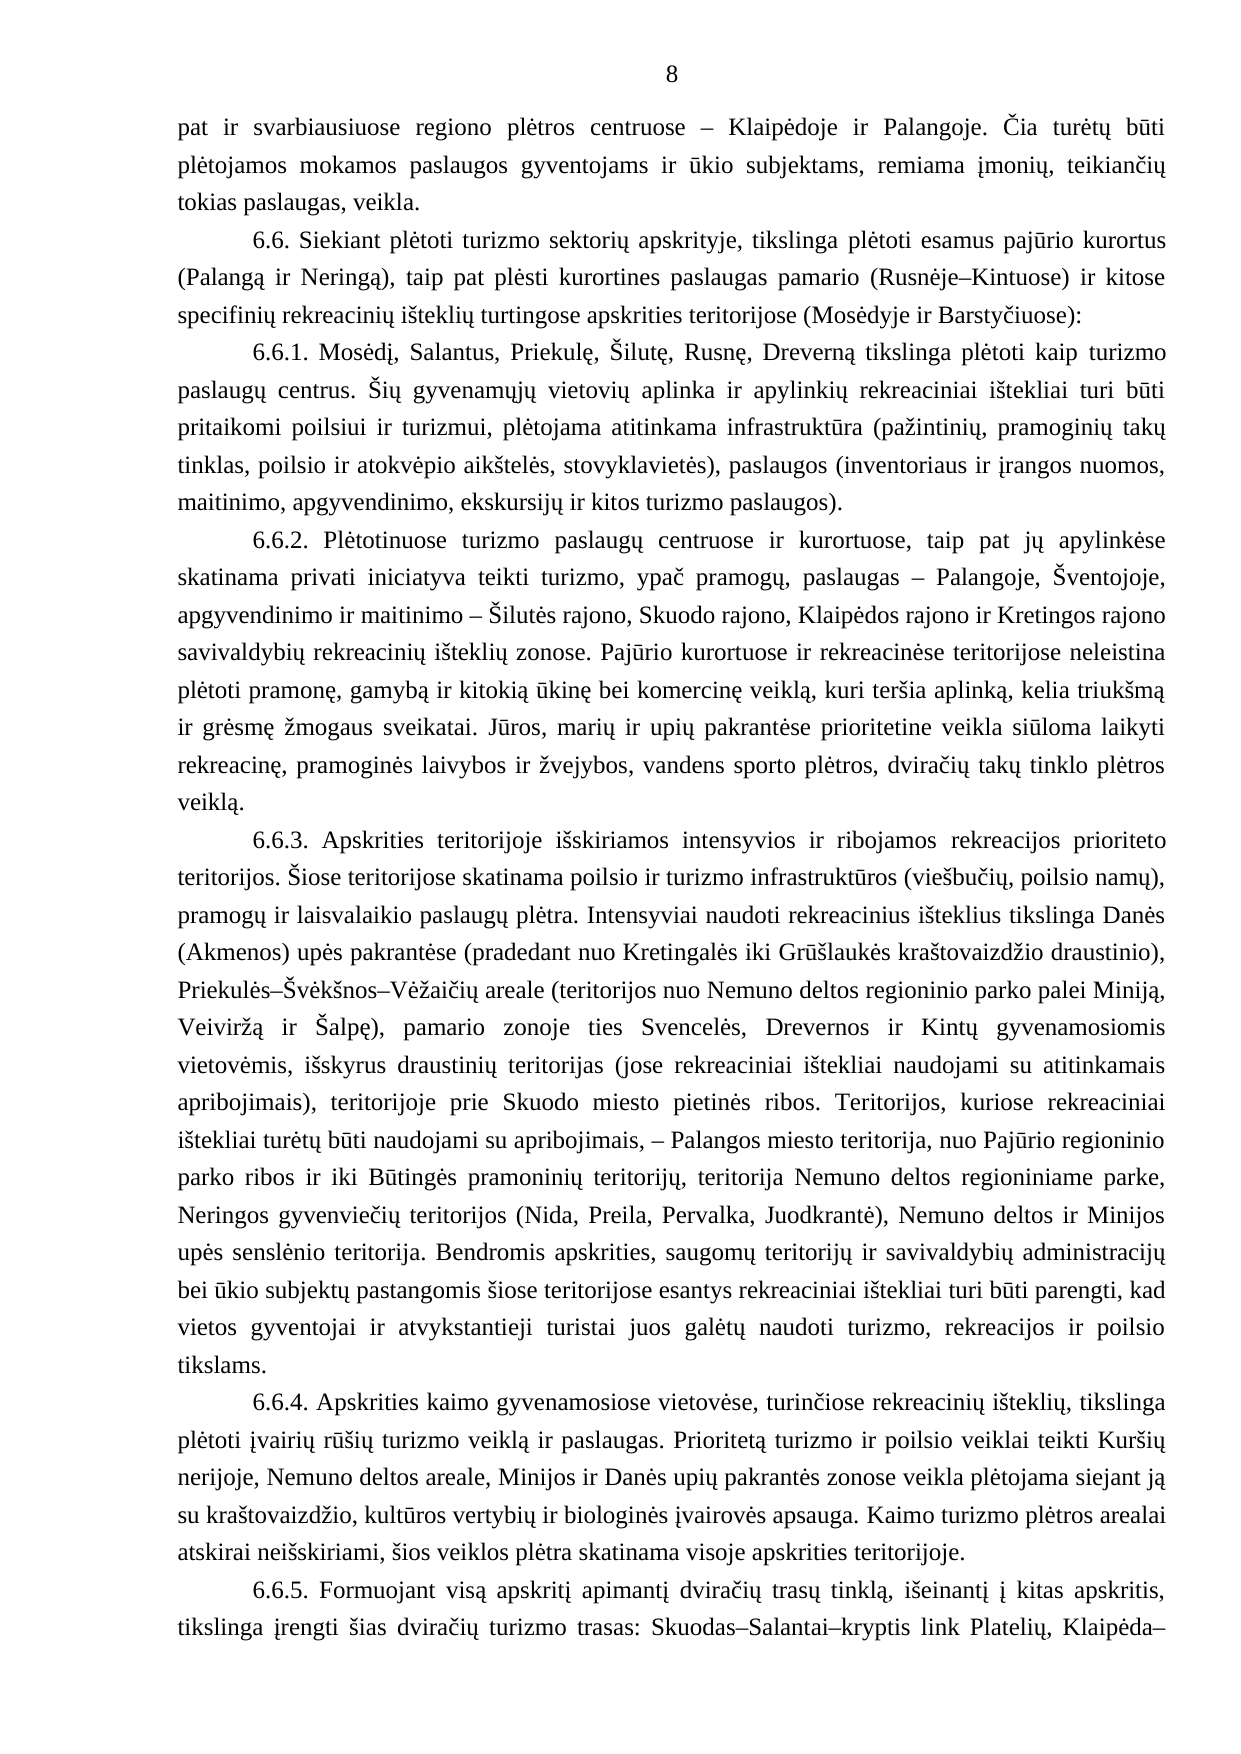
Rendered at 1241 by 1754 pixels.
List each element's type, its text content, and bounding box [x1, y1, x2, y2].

text 6.6.5. Formuojant visą apskritį apimantį dviračių trasų tinklą, išeinantį į kitas apskritis, tikslinga įrengti šias dviračių turizmo trasas: Skuodas–Salantai–kryptis link Platelių, Klaipėda– [177, 1566, 1166, 1641]
text 6.6.1. Mosėdį, Salantus, Priekulę, Šilutę, Rusnę, Dreverną tikslinga plėtoti kaip turizmo paslaugų centrus. Šių gyvenamųjų vietovių aplinka ir apylinkių rekreaciniai ištekliai turi būti pritaikomi poilsiui ir turizmui, plėtojama atitinkama infrastruktūra (pažintinių, pramoginių takų tinklas, poilsio ir atokvėpio aikštelės, stovyklavietės), paslaugos (inventoriaus ir įrangos nuomos, maitinimo, apgyvendinimo, ekskursijų ir kitos turizmo paslaugos). [177, 328, 1166, 516]
text 6.6.2. Plėtotinuose turizmo paslaugų centruose ir kurortuose, taip pat jų apylinkėse skatinama privati iniciatyva teikti turizmo, ypač pramogų, paslaugas – Palangoje, Šventojoje, apgyvendinimo ir maitinimo – Šilutės rajono, Skuodo rajono, Klaipėdos rajono ir Kretingos rajono savivaldybių rekreacinių išteklių zonose. Pajūrio kurortuose ir rekreacinėse teritorijose neleistina plėtoti pramonę, gamybą ir kitokią ūkinę bei komercinę veiklą, kuri teršia aplinką, kelia triukšmą ir grėsmę žmogaus sveikatai. Jūros, marių ir upių pakrantėse prioritetine veikla siūloma laikyti rekreacinę, pramoginės laivybos ir žvejybos, vandens sporto plėtros, dviračių takų tinklo plėtros veiklą. [177, 516, 1166, 816]
text pat ir svarbiausiuose regiono plėtros centruose – Klaipėdoje ir Palangoje. Čia turėtų būti plėtojamos mokamos paslaugos gyventojams ir ūkio subjektams, remiama įmonių, teikiančių tokias paslaugas, veikla. [177, 103, 1166, 216]
text 6.6.3. Apskrities teritorijoje išskiriamos intensyvios ir ribojamos rekreacijos prioriteto teritorijos. Šiose teritorijose skatinama poilsio ir turizmo infrastruktūros (viešbučių, poilsio namų), pramogų ir laisvalaikio paslaugų plėtra. Intensyviai naudoti rekreacinius išteklius tikslinga Danės (Akmenos) upės pakrantėse (pradedant nuo Kretingalės iki Grūšlaukės kraštovaizdžio draustinio), Priekulės–Švėkšnos–Vėžaičių areale (teritorijos nuo Nemuno deltos regioninio parko palei Miniją, Veiviržą ir Šalpę), pamario zonoje ties Svencelės, Drevernos ir Kintų gyvenamosiomis vietovėmis, išskyrus draustinių teritorijas (jose rekreaciniai ištekliai naudojami su atitinkamais apribojimais), teritorijoje prie Skuodo miesto pietinės ribos. Teritorijos, kuriose rekreaciniai ištekliai turėtų būti naudojami su apribojimais, – Palangos miesto teritorija, nuo Pajūrio regioninio parko ribos ir iki Būtingės pramoninių teritorijų, teritorija Nemuno deltos regioniniame parke, Neringos gyvenviečių teritorijos (Nida, Preila, Pervalka, Juodkrantė), Nemuno deltos ir Minijos upės senslėnio teritorija. Bendromis apskrities, saugomų teritorijų ir savivaldybių administracijų bei ūkio subjektų pastangomis šiose teritorijose esantys rekreaciniai ištekliai turi būti parengti, kad vietos gyventojai ir atvykstantieji turistai juos galėtų naudoti turizmo, rekreacijos ir poilsio tikslams. [177, 816, 1166, 1378]
text 6.6.4. Apskrities kaimo gyvenamosiose vietovėse, turinčiose rekreacinių išteklių, tikslinga plėtoti įvairių rūšių turizmo veiklą ir paslaugas. Prioritetą turizmo ir poilsio veiklai teikti Kuršių nerijoje, Nemuno deltos areale, Minijos ir Danės upių pakrantės zonose veikla plėtojama siejant ją su kraštovaizdžio, kultūros vertybių ir biologinės įvairovės apsauga. Kaimo turizmo plėtros arealai atskirai neišskiriami, šios veiklos plėtra skatinama visoje apskrities teritorijoje. [177, 1378, 1166, 1566]
text 6.6. Siekiant plėtoti turizmo sektorių apskrityje, tikslinga plėtoti esamus pajūrio kurortus (Palangą ir Neringą), taip pat plėsti kurortines paslaugas pamario (Rusnėje–Kintuose) ir kitose specifinių rekreacinių išteklių turtingose apskrities teritorijose (Mosėdyje ir Barstyčiuose): [177, 216, 1166, 328]
